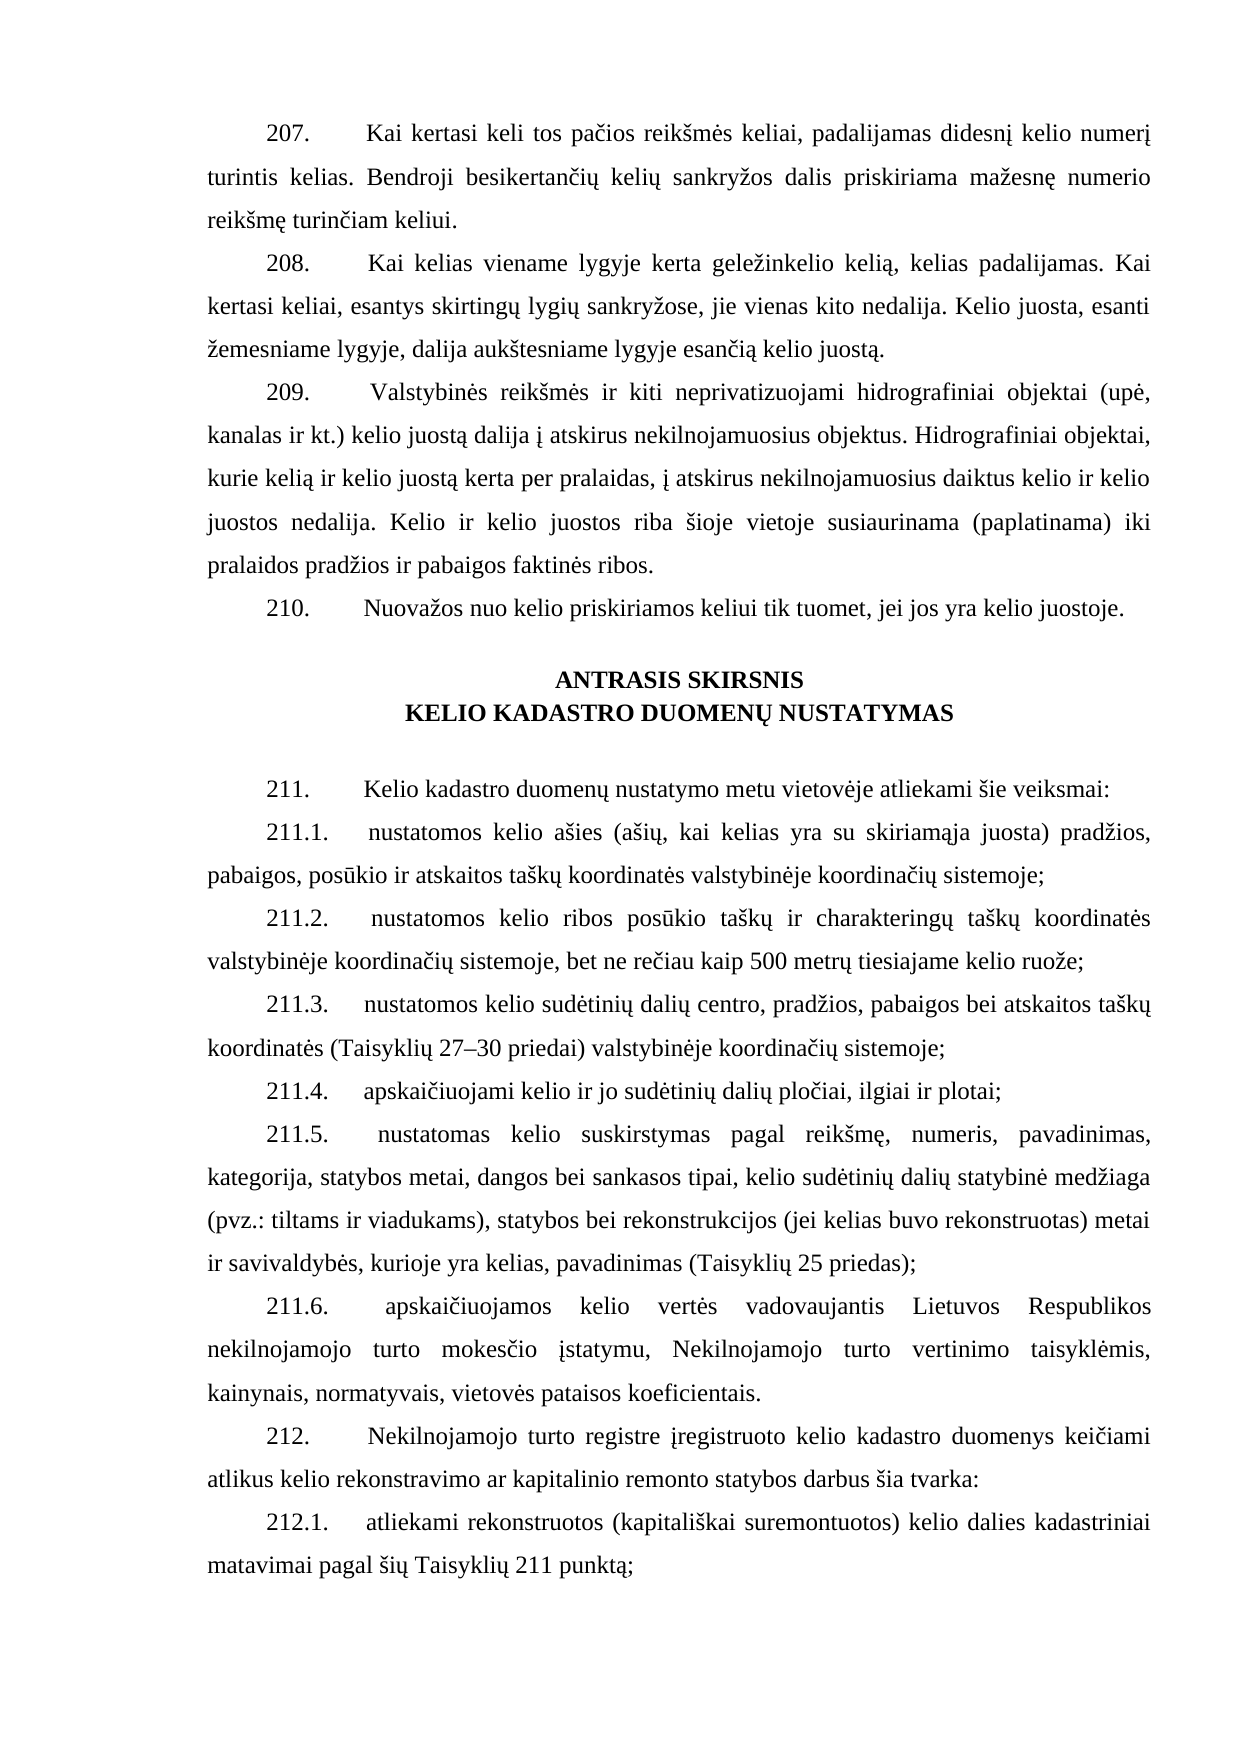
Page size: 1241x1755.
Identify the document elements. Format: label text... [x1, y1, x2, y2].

text 207. Kai kertasi keli tos pačios reikšmės keliai, padalijamas didesnį kelio numerį turintis kelias. Bendroji besikertančių kelių sankryžos dalis priskiriama mažesnę numerio reikšmę turinčiam keliui. [207, 118, 1152, 233]
text 211. Kelio kadastro duomenų nustatymo metu vietovėje atliekami šie veiksmai: [207, 774, 1152, 803]
text 212. Nekilnojamojo turto registre įregistruoto kelio kadastro duomenys keičiami atlikus kelio rekonstravimo ar kapitalinio remonto statybos darbus šia tvarka: [207, 1421, 1152, 1493]
text 211.5. nustatomas kelio suskirstymas pagal reikšmę, numeris, pavadinimas, kategorija, statybos metai, dangos bei sankasos tipai, kelio sudėtinių dalių statybinė medžiaga (pvz.: tiltams ir viadukams), statybos bei rekonstrukcijos (jei kelias buvo rekonstruotas) metai ir savivaldybės, kurioje yra kelias, pavadinimas (Taisyklių 25 priedas); [207, 1119, 1152, 1277]
text 211.2. nustatomos kelio ribos posūkio taškų ir charakteringų taškų koordinatės valstybinėje koordinačių sistemoje, bet ne rečiau kaip 500 metrų tiesiajame kelio ruože; [207, 903, 1152, 975]
text 209. Valstybinės reikšmės ir kiti neprivatizuojami hidrografiniai objektai (upė, kanalas ir kt.) kelio juostą dalija į atskirus nekilnojamuosius objektus. Hidrografiniai objektai, kurie kelią ir kelio juostą kerta per pralaidas, į atskirus nekilnojamuosius daiktus kelio ir kelio juostos nedalija. Kelio ir kelio juostos riba šioje vietoje susiaurinama (paplatinama) iki pralaidos pradžios ir pabaigos faktinės ribos. [207, 377, 1152, 578]
text KELIO KADASTRO DUOMENŲ NUSTATYMAS [207, 698, 1152, 727]
text 211.6. apskaičiuojamos kelio vertės vadovaujantis Lietuvos Respublikos nekilnojamojo turto mokesčio įstatymu, Nekilnojamojo turto vertinimo taisyklėmis, kainynais, normatyvais, vietovės pataisos koeficientais. [207, 1291, 1152, 1406]
text ANTRASIS SKIRSNIS [207, 665, 1152, 693]
text 211.4. apskaičiuojami kelio ir jo sudėtinių dalių pločiai, ilgiai ir plotai; [207, 1076, 1152, 1104]
text 210. Nuovažos nuo kelio priskiriamos keliui tik tuomet, jei jos yra kelio juostoje. [207, 593, 1152, 622]
text 211.3. nustatomos kelio sudėtinių dalių centro, pradžios, pabaigos bei atskaitos taškų koordinatės (Taisyklių 27–30 priedai) valstybinėje koordinačių sistemoje; [207, 989, 1152, 1061]
text 211.1. nustatomos kelio ašies (ašių, kai kelias yra su skiriamąja juosta) pradžios, pabaigos, posūkio ir atskaitos taškų koordinatės valstybinėje koordinačių sistemoje; [207, 817, 1152, 889]
text 212.1. atliekami rekonstruotos (kapitališkai suremontuotos) kelio dalies kadastriniai matavimai pagal šių Taisyklių 211 punktą; [207, 1507, 1152, 1579]
text 208. Kai kelias viename lygyje kerta geležinkelio kelią, kelias padalijamas. Kai kertasi keliai, esantys skirtingų lygių sankryžose, jie vienas kito nedalija. Kelio juosta, esanti žemesniame lygyje, dalija aukštesniame lygyje esančią kelio juostą. [207, 248, 1152, 363]
